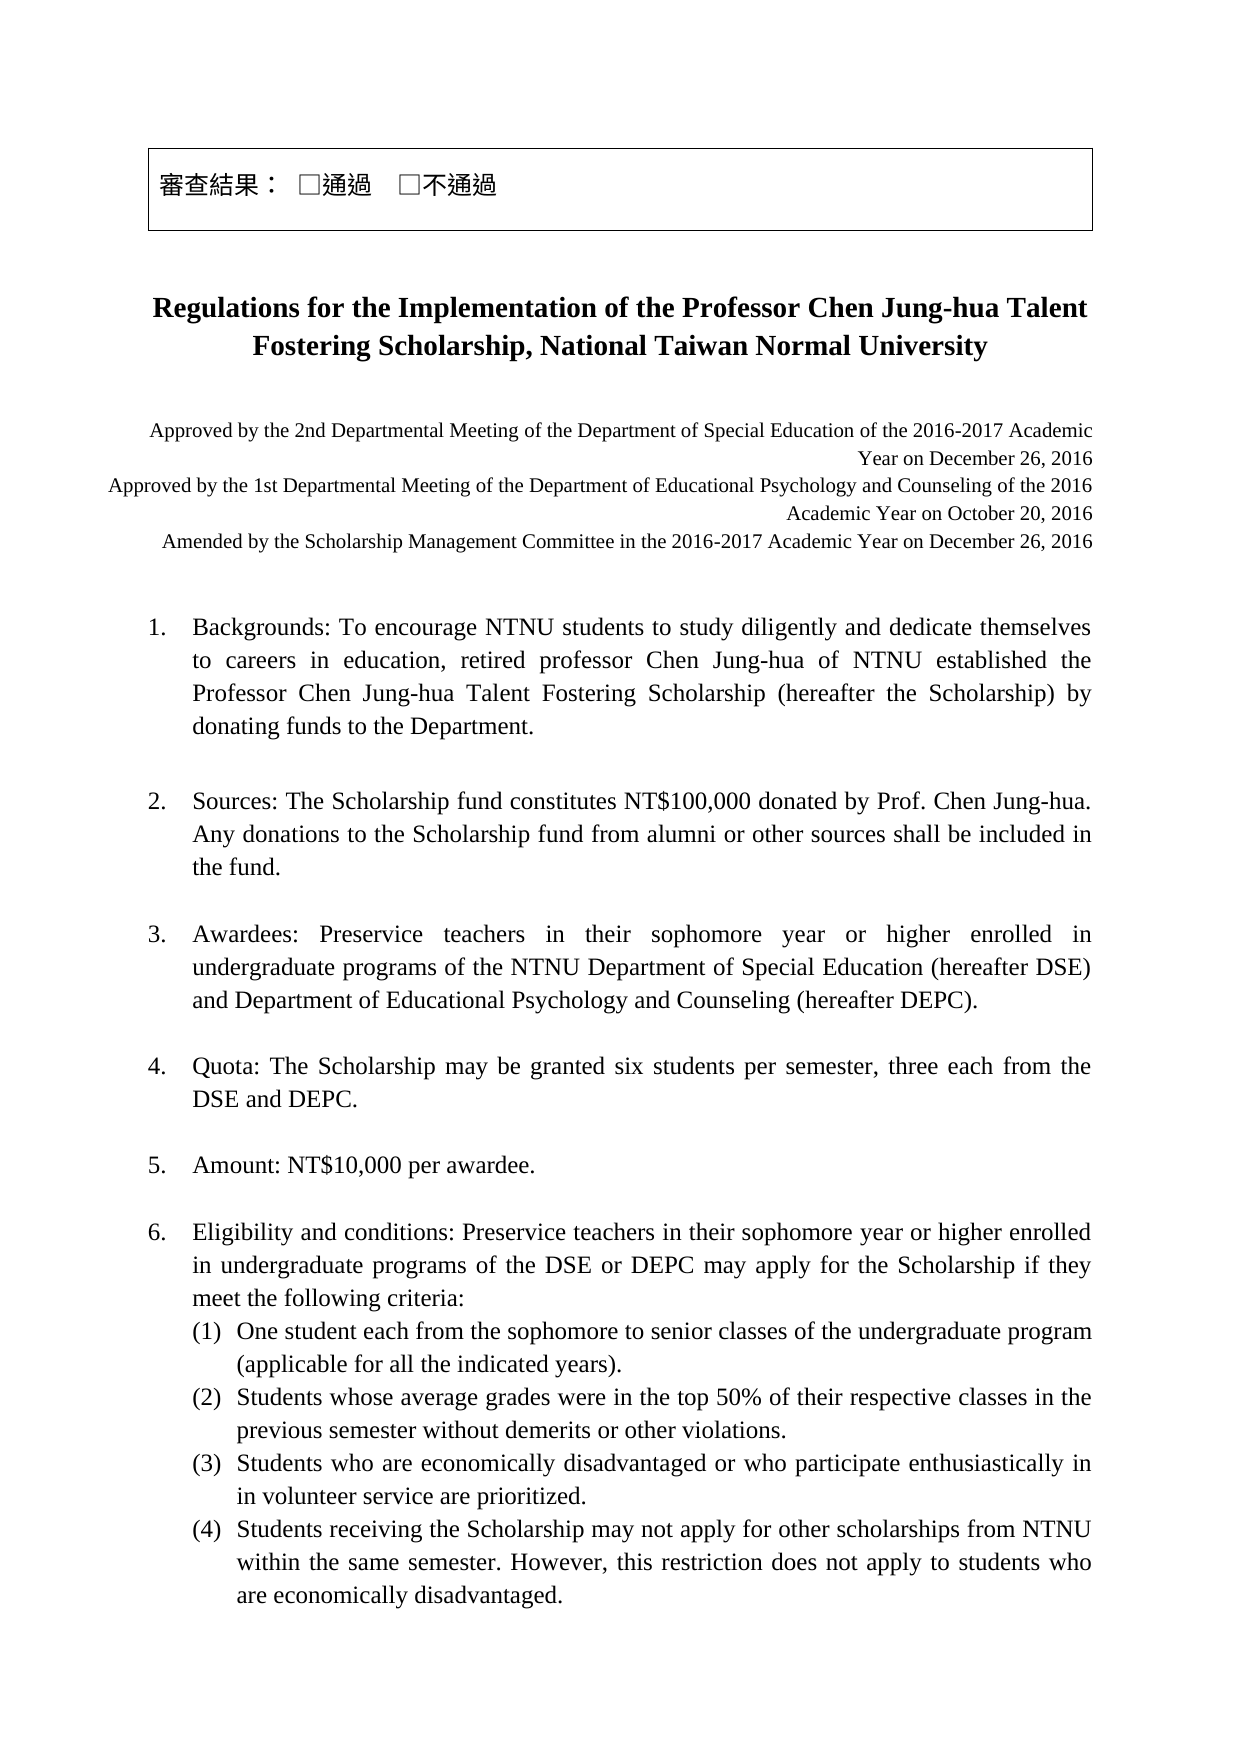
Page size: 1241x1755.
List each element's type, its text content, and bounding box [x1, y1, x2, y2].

table_cell 審查結果： □通過 □不通過 [149, 149, 1092, 230]
list Students whose average grades were in the top 50% of their respective classes in the previous semester without demerits or other violations. [192, 1382, 1093, 1444]
list Backgrounds: To encourage NTNU students to study diligently and dedicate themselves to careers in education, retired professor Chen Jung-hua of NTNU established the Professor Chen Jung-hua Talent Fostering Scholarship (hereafter the Scholarship) by donating funds to the Department. [148, 612, 1093, 739]
text Approved by the 2nd Departmental Meeting of the Department of Special Education of the 2016-2017 Academic Year on December 26, 2016 [103, 418, 1093, 470]
list One student each from the sophomore to senior classes of the undergraduate program (applicable for all the indicated years). [192, 1316, 1093, 1378]
text Regulations for the Implementation of the Professor Chen Jung-hua Talent Fostering Scholarship, National Taiwan Normal University [148, 290, 1093, 362]
list Eligibility and conditions: Preservice teachers in their sophomore year or higher enrolled in undergraduate programs of the DSE or DEPC may apply for the Scholarship if they meet the following criteria: [148, 1217, 1093, 1312]
list Sources: The Scholarship fund constitutes NT$100,000 donated by Prof. Chen Jung-hua. Any donations to the Scholarship fund from alumni or other sources shall be included in the fund. [148, 786, 1093, 881]
list Quota: The Scholarship may be granted six students per semester, three each from the DSE and DEPC. [148, 1051, 1093, 1113]
list Awardees: Preservice teachers in their sophomore year or higher enrolled in undergraduate programs of the NTNU Department of Special Education (hereafter DSE) and Department of Educational Psychology and Counseling (hereafter DEPC). [148, 919, 1093, 1013]
list Students who are economically disadvantaged or who participate enthusiastically in in volunteer service are prioritized. [192, 1448, 1093, 1510]
list Amount: NT$10,000 per awardee. [148, 1151, 1093, 1179]
list Students receiving the Scholarship may not apply for other scholarships from NTNU within the same semester. However, this restriction does not apply to students who are economically disadvantaged. [192, 1514, 1093, 1609]
text Amended by the Scholarship Management Committee in the 2016-2017 Academic Year on December 26, 2016 [103, 529, 1093, 553]
text Approved by the 1st Departmental Meeting of the Department of Educational Psychology and Counseling of the 2016 Academic Year on October 20, 2016 [103, 473, 1093, 525]
